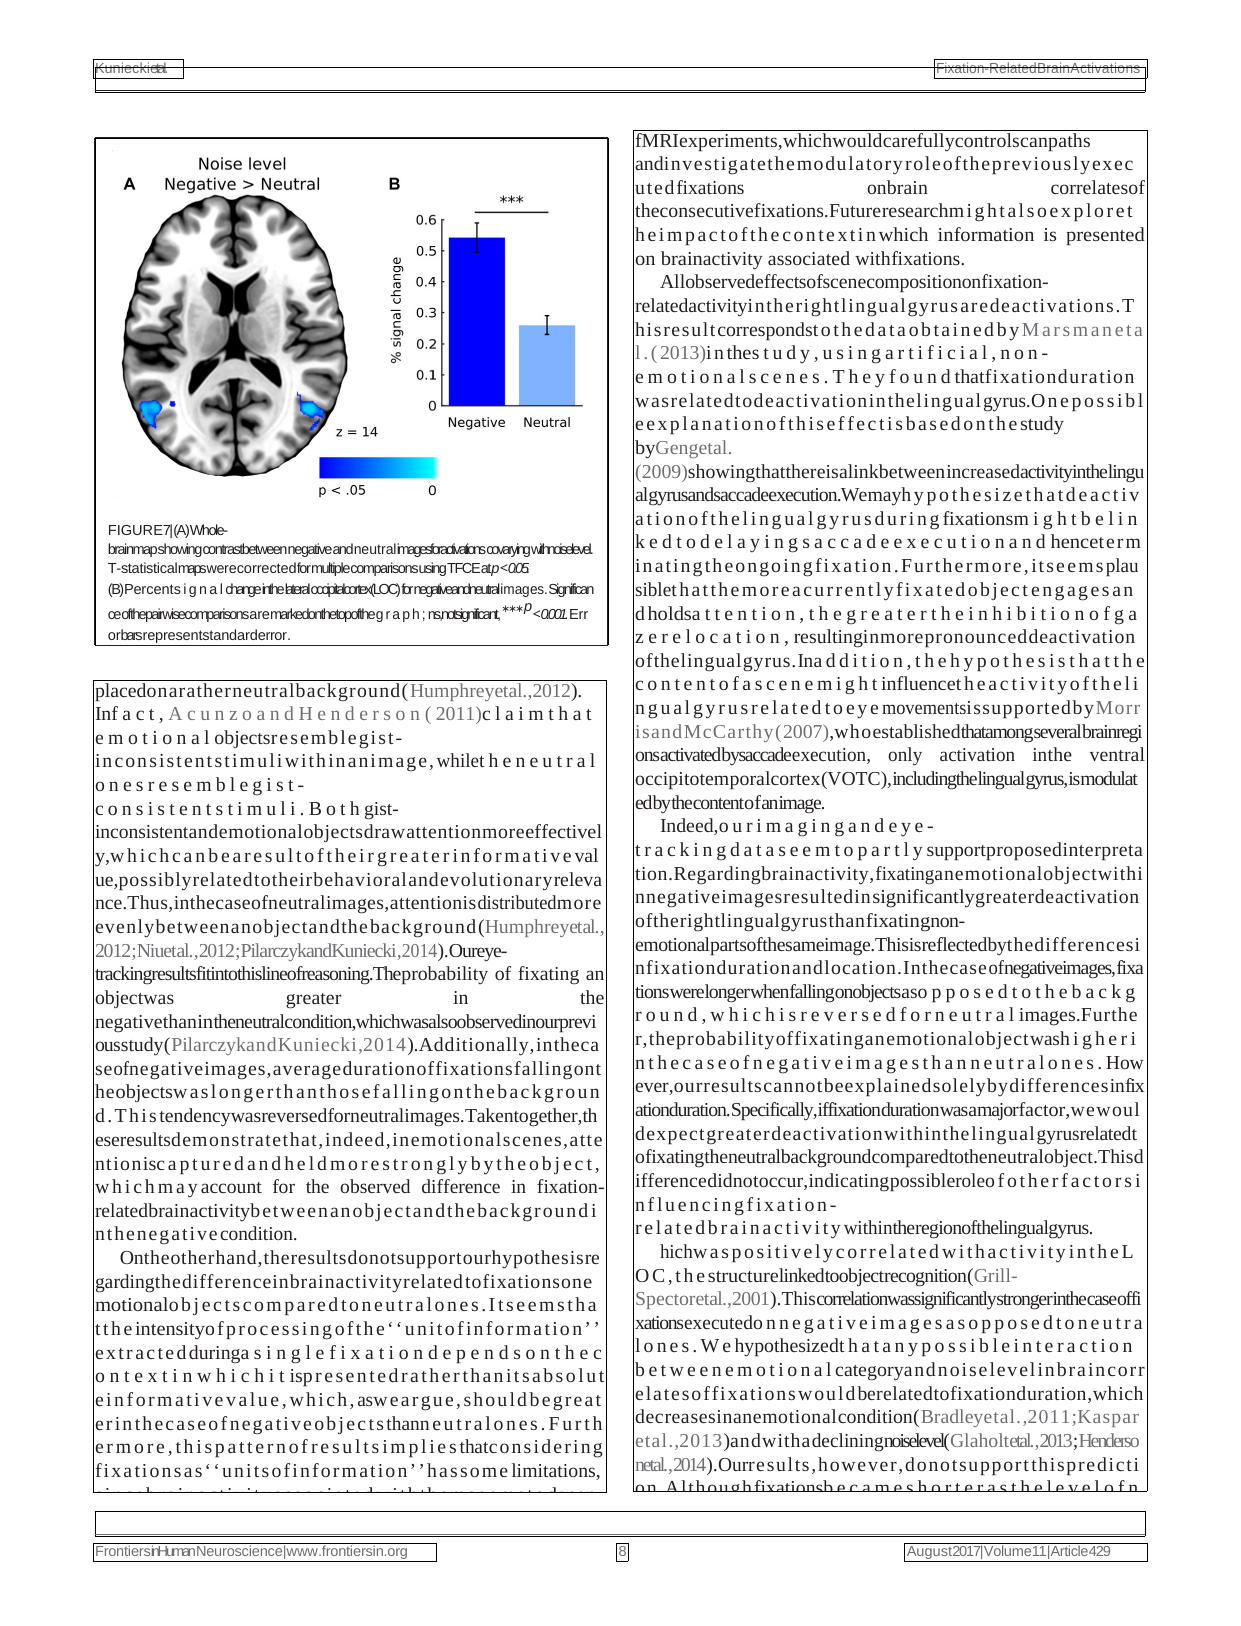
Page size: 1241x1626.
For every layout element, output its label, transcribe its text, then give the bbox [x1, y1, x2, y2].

text Indeed,ourimagingandeye-trackingdataseemtopartlysupportproposedinterpretation.Regardingbrainactivity,fixatinganemotionalobjectwithinnegativeimagesresultedinsignificantlygreaterdeactivationoftherightlingualgyrusthanfixatingnon-emotionalpartsofthesameimage.Thisisreflectedbythedifferencesinfixationdurationandlocation.Inthecaseofnegativeimages,fixationswerelongerwhenfallingonobjectsasopposedtothebackground,whichisreversedforneutralimages.Further,theprobabilityoffixatinganemotionalobjectwashigherinthecaseofnegativeimagesthanneutralones.However,ourresultscannotbeexplainedsolelybydifferencesinfixationduration.Specifically,iffixationdurationwasamajorfactor,wewouldexpectgreaterdeactivationwithinthelingualgyrusrelatedtofixatingtheneutralbackgroundcomparedtotheneutralobject.Thisdifferencedidnotoccur,indicatingpossibleroleofotherfactorsinfluencingfixation-relatedbrainactivitywithintheregionofthelingualgyrus. [635, 814, 1145, 1239]
text 8 [618, 1544, 628, 1560]
text Theothermodulatoryeffectofemotionalcontentonfixation-relatedbrainactivity,foundinourstudy,referstosceneclarity,whichwaspositivelycorrelatedwithactivityintheLOC,thestructurelinkedtoobjectrecognition(Grill-Spectoretal.,2001).Thiscorrelationwassignificantlystrongerinthecaseoffixationsexecutedonnegativeimagesasopposedtoneutralones.Wehypothesizedthatanypossibleinteractionbetweenemotionalcategoryandnoiselevelinbraincorrelatesoffixationswouldberelatedtofixationduration,whichdecreasesinanemotionalcondition(Bradleyetal.,2011;Kasparetal.,2013)andwithadecliningnoiselevel(Glaholtetal.,2013;Hendersonetal.,2014).Ourresults,however,donotsupportthisprediction.Althoughfixationsbecameshorterasthelevelofnoisedecreased,the [635, 1240, 1145, 1491]
text FrontiersinHumanNeuroscience|www.frontiersin.org [95, 1544, 436, 1560]
text Kunieckietal. [95, 60, 183, 67]
picture [112, 150, 592, 498]
text Ontheotherhand,theresultsdonotsupportourhypothesisregardingthedifferenceinbrainactivityrelatedtofixationsonemotionalobjectscomparedtoneutralones.Itseemsthattheintensityofprocessingofthe‘‘unitofinformation’’extractedduringasinglefixationdependsonthecontextinwhichitispresentedratherthanitsabsoluteinformativevalue,which,asweargue,shouldbegreaterinthecaseofnegativeobjectsthanneutralones.Furthermore,thispatternofresultsimpliesthatconsideringfixationsas‘‘unitsofinformation’’hassomelimitations,sincebrainactivityassociatedwiththemseemstodependonthemeaningofanentirescene,andhenceprobablyontheprecedingfixations.Thishypothesiscanbetestedinfuture [95, 1246, 605, 1492]
text placedonaratherneutralbackground(Humphreyetal.,2012). [95, 681, 606, 701]
text andinvestigatethemodulatoryroleofthepreviouslyexecutedfixations onbrain correlatesof theconsecutivefixations.Futureresearchmightalsoexploretheimpactofthecontextinwhich information is presented on brainactivity associated withfixations. [635, 152, 1145, 269]
text Kunieckietal. [96, 68, 183, 76]
text Allobservedeffectsofscenecompositiononfixation-relatedactivityintherightlingualgyrusaredeactivations.ThisresultcorrespondstothedataobtainedbyMarsmanetal.(2013)inthestudy,usingartificial,non-emotionalscenes.Theyfoundthatfixationdurationwasrelatedtodeactivationinthelingualgyrus.Onepossibleexplanationofthiseffectisbasedonthestudy byGengetal.(2009)showingthatthereisalinkbetweenincreasedactivityinthelingualgyrusandsaccadeexecution.Wemayhypothesizethatdeactivationofthelingualgyrusduringfixationsmightbelinkedtodelayingsaccadeexecutionandhenceterminatingtheongoingfixation.Furthermore,itseemsplausiblethatthemoreacurrentlyfixatedobjectengagesandholdsattention,thegreatertheinhibitionofgazerelocation,resultinginmorepronounceddeactivationofthelingualgyrus.Inaddition,thehypothesisthatthecontentofascenemightinfluencetheactivityofthelingualgyrusrelatedtoeyemovementsissupportedbyMorrisandMcCarthy(2007),whoestablishedthatamongseveralbrainregionsactivatedbysaccadeexecution, only activation inthe ventral occipitotemporalcortex(VOTC),includingthelingualgyrus,ismodulatedbythecontentofanimage. [635, 270, 1145, 813]
text August2017|Volume11|Article429 [907, 1544, 1147, 1560]
text Fixation-RelatedBrainActivations [936, 60, 1147, 76]
text fMRIexperiments,whichwouldcarefullycontrolscanpaths [635, 131, 1147, 151]
text Infact,AcunzoandHenderson(2011)claimthatemotionalobjectsresemblegist-inconsistentstimuliwithinanimage,whiletheneutralonesresemblegist-consistentstimuli.Bothgist-inconsistentandemotionalobjectsdrawattentionmoreeffectively,whichcanbearesultoftheirgreaterinformativevalue,possiblyrelatedtotheirbehavioralandevolutionaryrelevance.Thus,inthecaseofneutralimages,attentionisdistributedmoreevenlybetweenanobjectandthebackground(Humphreyetal.,2012;Niuetal.,2012;PilarczykandKuniecki,2014).Oureye-trackingresultsfitintothislineofreasoning.Theprobability of fixating an objectwas greater in the negativethanintheneutralcondition,whichwasalsoobservedinourpreviousstudy(PilarczykandKuniecki,2014).Additionally,inthecaseofnegativeimages,averagedurationoffixationsfallingontheobjectswaslongerthanthosefallingonthebackground.Thistendencywasreversedforneutralimages.Takentogether,theseresultsdemonstratethat,indeed,inemotionalscenes,attentioniscapturedandheldmorestronglybytheobject,whichmayaccount for the observed difference in fixation-relatedbrainactivitybetweenanobjectandthebackgroundinthenegativecondition. [95, 702, 605, 1245]
text FIGURE7|(A)Whole-brainmapshowingcontrastbetweennegativeandneutralimagesforactivationscovaryingwithnoiselevel.T-statisticalmapswerecorrectedformultiplecomparisonsusingTFCEatp<0.05.(B)Percentsignalchangeinthelateraloccipitalcortex(LOC)fornegativeandneutralimages.Significanceofthepairwisecomparisonsaremarkedonthetopofthegraph;ns,notsignificant,∗∗∗p<0.001.Errorbarsrepresentstandarderror. [108, 518, 594, 643]
